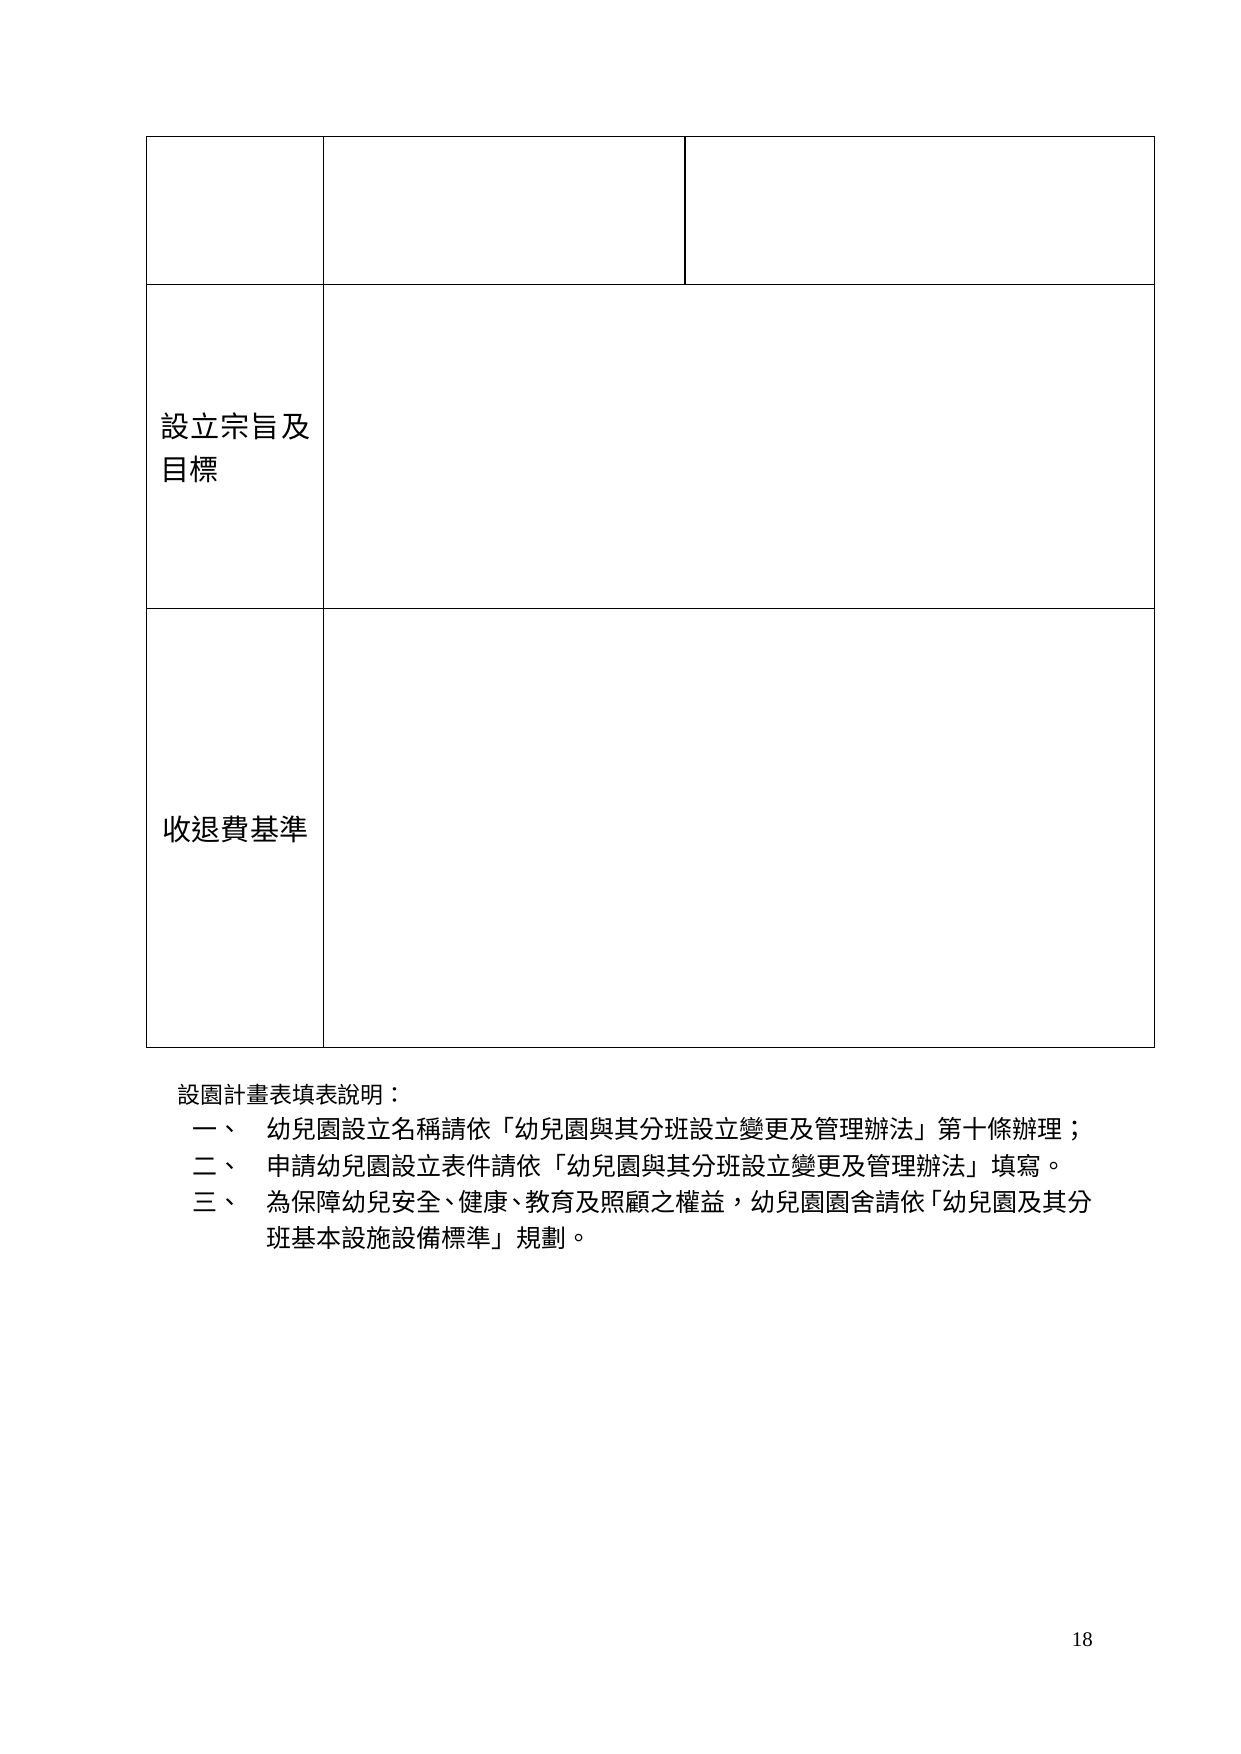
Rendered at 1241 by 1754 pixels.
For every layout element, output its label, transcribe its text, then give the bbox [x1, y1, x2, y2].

text 設園計畫表填表說明： [177, 1077, 1092, 1110]
table_cell [147, 137, 323, 284]
table_cell [324, 609, 1154, 1047]
table_cell 收退費基準 [147, 609, 323, 1047]
table_cell [686, 137, 1154, 284]
table_cell 設立宗旨及目標 [147, 285, 323, 607]
list 幼兒園設立名稱請依「幼兒園與其分班設立變更及管理辦法」第十條辦理； [192, 1110, 1092, 1146]
table_cell [324, 285, 1154, 607]
list 申請幼兒園設立表件請依「幼兒園與其分班設立變更及管理辦法」填寫。 [192, 1146, 1092, 1182]
list 為保障幼兒安全、健康、教育及照顧之權益，幼兒園園舍請依「幼兒園及其分班基本設施設備標準」規劃。 [192, 1182, 1092, 1255]
table_cell [324, 137, 684, 284]
